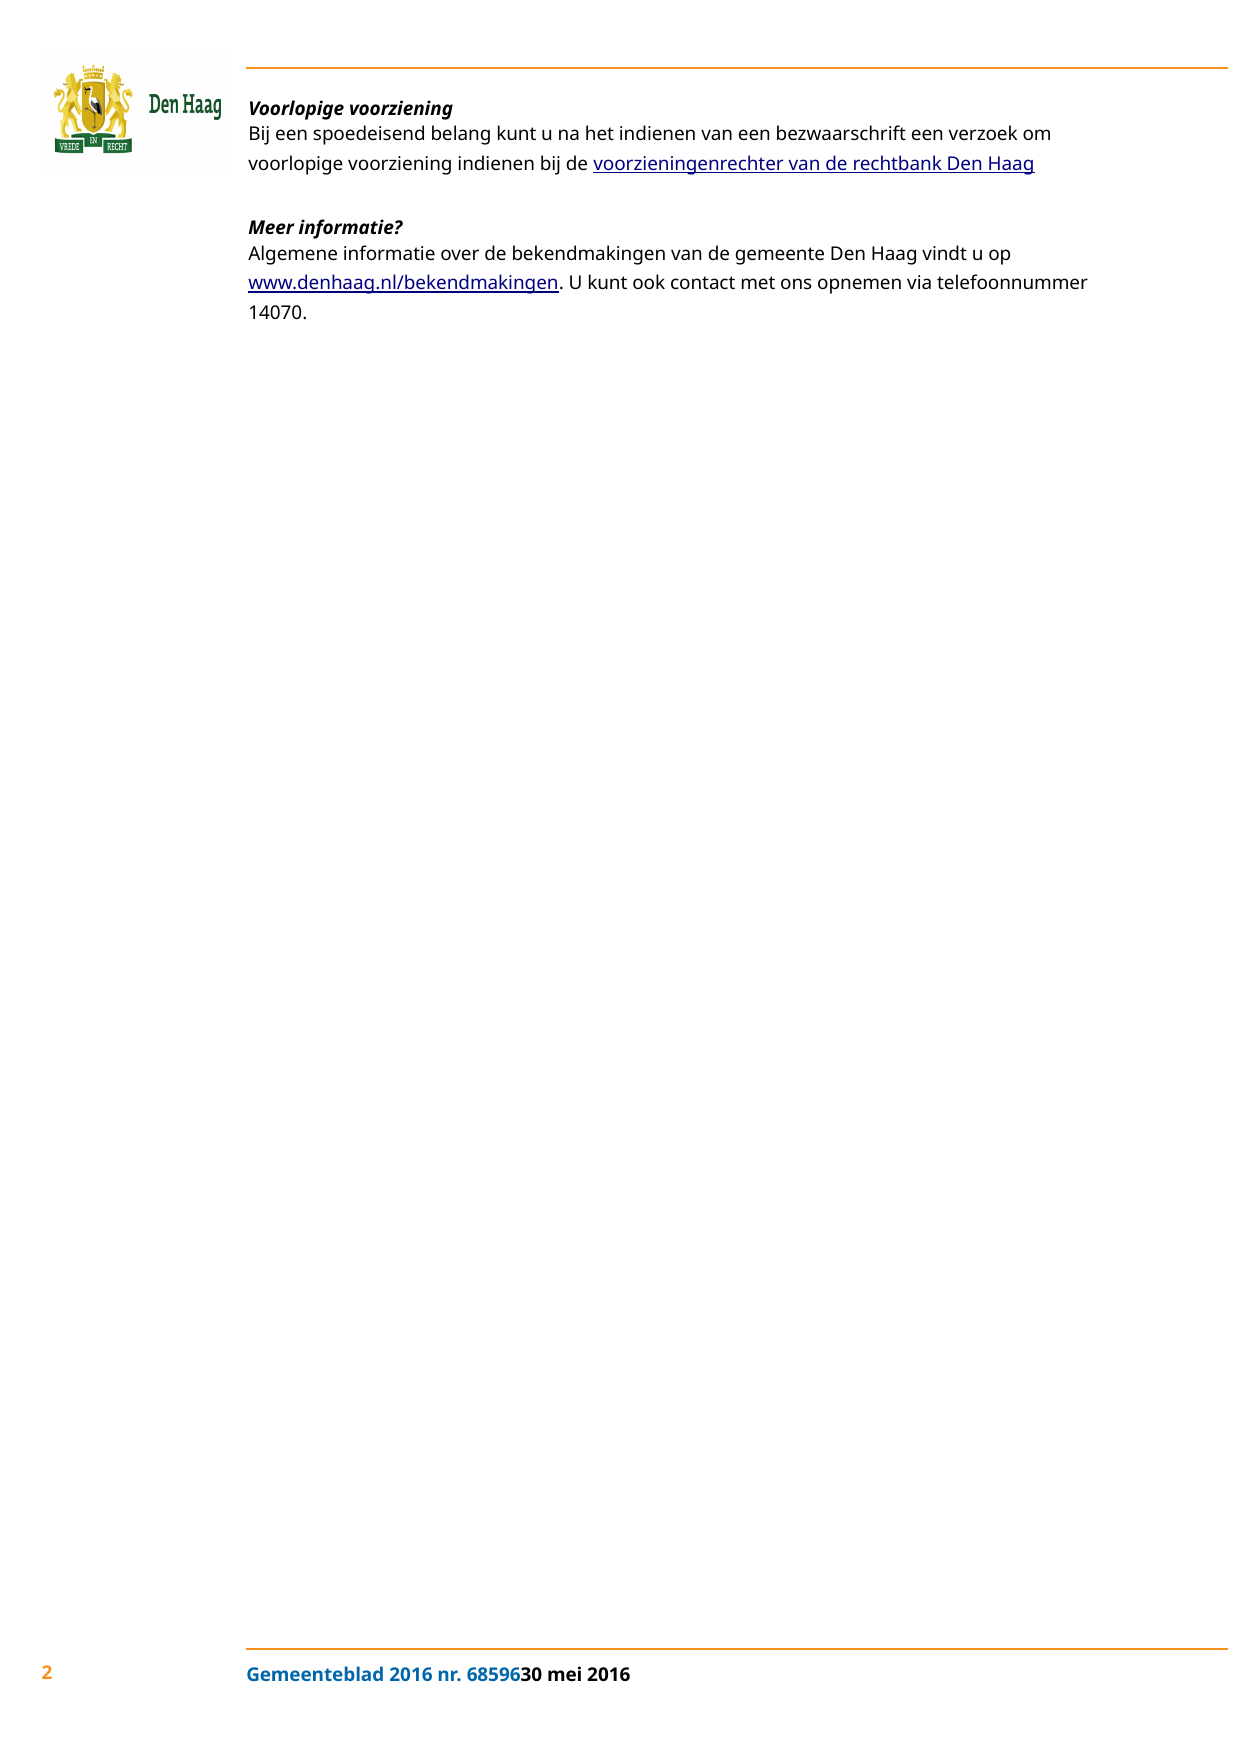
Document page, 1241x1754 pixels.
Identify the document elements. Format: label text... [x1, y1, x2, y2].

text Algemene informatie over de bekendmakingen van de gemeente Den Haag vindt u op www.denhaag.nl/bekendmakingen. U kunt ook contact met ons opnemen via telefoonnummer 14070. [248, 240, 1152, 325]
text Bij een spoedeisend belang kunt u na het indienen van een bezwaarschrift een verzoek om voorlopige voorziening indienen bij de voorzieningenrechter van de rechtbank Den Haag [248, 121, 1152, 176]
picture [41, 47, 231, 172]
text Meer informatie? [248, 214, 1152, 240]
text Voorlopige voorziening [248, 95, 1152, 121]
